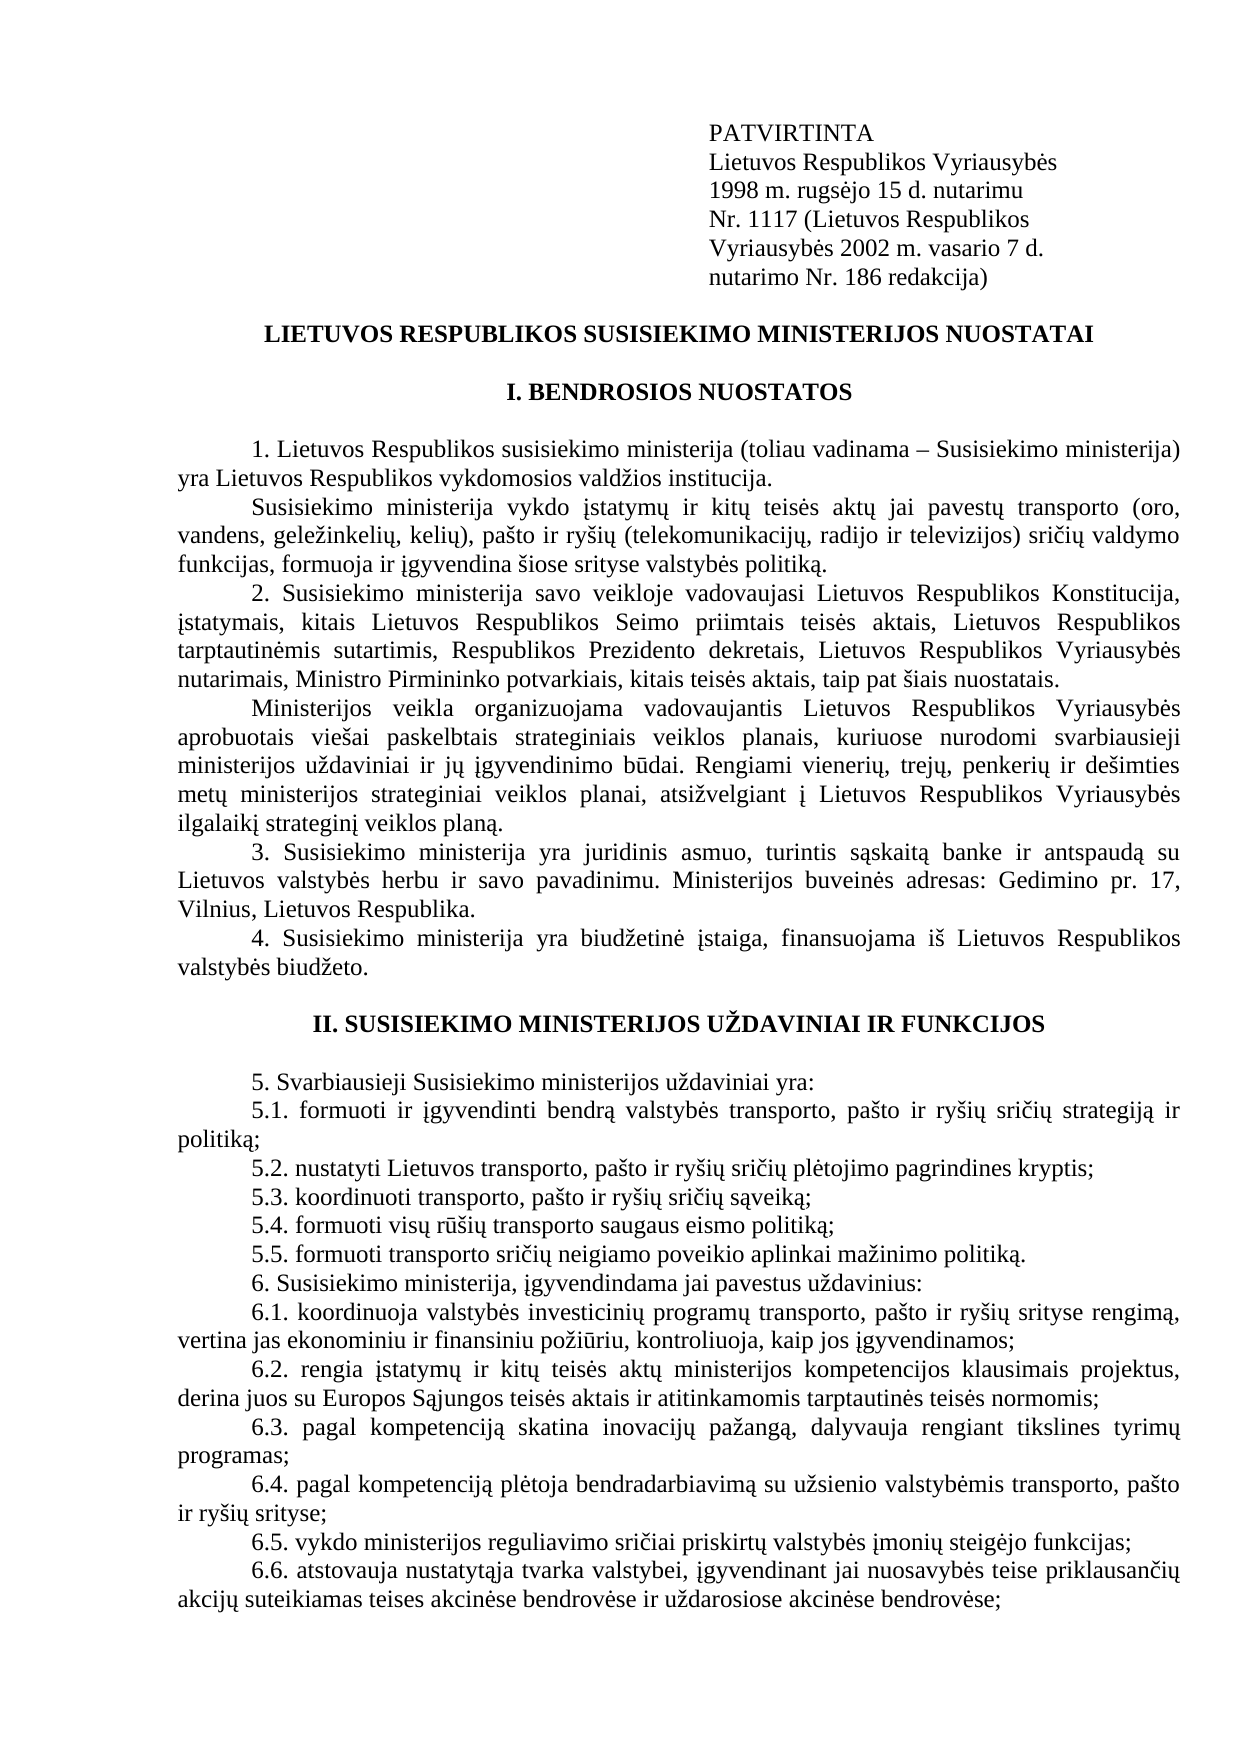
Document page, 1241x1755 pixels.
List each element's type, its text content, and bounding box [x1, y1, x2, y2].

text 6.1. koordinuoja valstybės investicinių programų transporto, pašto ir ryšių srityse rengimą, vertina jas ekonominiu ir finansiniu požiūriu, kontroliuoja, kaip jos įgyvendinamos; [177, 1297, 1181, 1354]
text 5.2. nustatyti Lietuvos transporto, pašto ir ryšių sričių plėtojimo pagrindines kryptis; [177, 1153, 1181, 1182]
text II. SUSISIEKIMO MINISTERIJOS UŽDAVINIAI IR FUNKCIJOS [177, 1009, 1181, 1038]
text 5.3. koordinuoti transporto, pašto ir ryšių sričių sąveiką; [177, 1182, 1181, 1211]
text Lietuvos Respublikos Vyriausybės [177, 147, 1181, 176]
text 1998 m. rugsėjo 15 d. nutarimu [177, 176, 1181, 204]
text nutarimo Nr. 186 redakcija) [177, 262, 1181, 291]
text 6.5. vykdo ministerijos reguliavimo sričiai priskirtų valstybės įmonių steigėjo funkcijas; [177, 1527, 1181, 1556]
text 5.5. formuoti transporto sričių neigiamo poveikio aplinkai mažinimo politiką. [177, 1239, 1181, 1268]
text Nr. 1117 (Lietuvos Respublikos [177, 204, 1181, 233]
text 5.4. formuoti visų rūšių transporto saugaus eismo politiką; [177, 1211, 1181, 1239]
text 6.2. rengia įstatymų ir kitų teisės aktų ministerijos kompetencijos klausimais projektus, derina juos su Europos Sąjungos teisės aktais ir atitinkamomis tarptautinės teisės normomis; [177, 1354, 1181, 1412]
text 6. Susisiekimo ministerija, įgyvendindama jai pavestus uždavinius: [177, 1268, 1181, 1297]
text 3. Susisiekimo ministerija yra juridinis asmuo, turintis sąskaitą banke ir antspaudą su Lietuvos valstybės herbu ir savo pavadinimu. Ministerijos buveinės adresas: Gedimino pr. 17, Vilnius, Lietuvos Respublika. [177, 837, 1181, 923]
text 2. Susisiekimo ministerija savo veikloje vadovaujasi Lietuvos Respublikos Konstitucija, įstatymais, kitais Lietuvos Respublikos Seimo priimtais teisės aktais, Lietuvos Respublikos tarptautinėmis sutartimis, Respublikos Prezidento dekretais, Lietuvos Respublikos Vyriausybės nutarimais, Ministro Pirmininko potvarkiais, kitais teisės aktais, taip pat šiais nuostatais. [177, 578, 1181, 693]
text 4. Susisiekimo ministerija yra biudžetinė įstaiga, finansuojama iš Lietuvos Respublikos valstybės biudžeto. [177, 923, 1181, 981]
text 6.6. atstovauja nustatytąja tvarka valstybei, įgyvendinant jai nuosavybės teise priklausančių akcijų suteikiamas teises akcinėse bendrovėse ir uždarosiose akcinėse bendrovėse; [177, 1556, 1181, 1613]
text LIETUVOS RESPUBLIKOS SUSISIEKIMO MINISTERIJOS NUOSTATAI [177, 319, 1181, 348]
text 6.4. pagal kompetenciją plėtoja bendradarbiavimą su užsienio valstybėmis transporto, pašto ir ryšių srityse; [177, 1469, 1181, 1527]
text Susisiekimo ministerija vykdo įstatymų ir kitų teisės aktų jai pavestų transporto (oro, vandens, geležinkelių, kelių), pašto ir ryšių (telekomunikacijų, radijo ir televizijos) sričių valdymo funkcijas, formuoja ir įgyvendina šiose srityse valstybės politiką. [177, 492, 1181, 578]
text 1. Lietuvos Respublikos susisiekimo ministerija (toliau vadinama – Susisiekimo ministerija) yra Lietuvos Respublikos vykdomosios valdžios institucija. [177, 434, 1181, 492]
text I. BENDROSIOS NUOSTATOS [177, 377, 1181, 406]
text Vyriausybės 2002 m. vasario 7 d. [177, 233, 1181, 262]
text Ministerijos veikla organizuojama vadovaujantis Lietuvos Respublikos Vyriausybės aprobuotais viešai paskelbtais strateginiais veiklos planais, kuriuose nurodomi svarbiausieji ministerijos uždaviniai ir jų įgyvendinimo būdai. Rengiami vienerių, trejų, penkerių ir dešimties metų ministerijos strateginiai veiklos planai, atsižvelgiant į Lietuvos Respublikos Vyriausybės ilgalaikį strateginį veiklos planą. [177, 693, 1181, 837]
text 5. Svarbiausieji Susisiekimo ministerijos uždaviniai yra: [177, 1067, 1181, 1096]
text 5.1. formuoti ir įgyvendinti bendrą valstybės transporto, pašto ir ryšių sričių strategiją ir politiką; [177, 1096, 1181, 1153]
text 6.3. pagal kompetenciją skatina inovacijų pažangą, dalyvauja rengiant tikslines tyrimų programas; [177, 1412, 1181, 1469]
text PATVIRTINTA [177, 118, 1181, 147]
